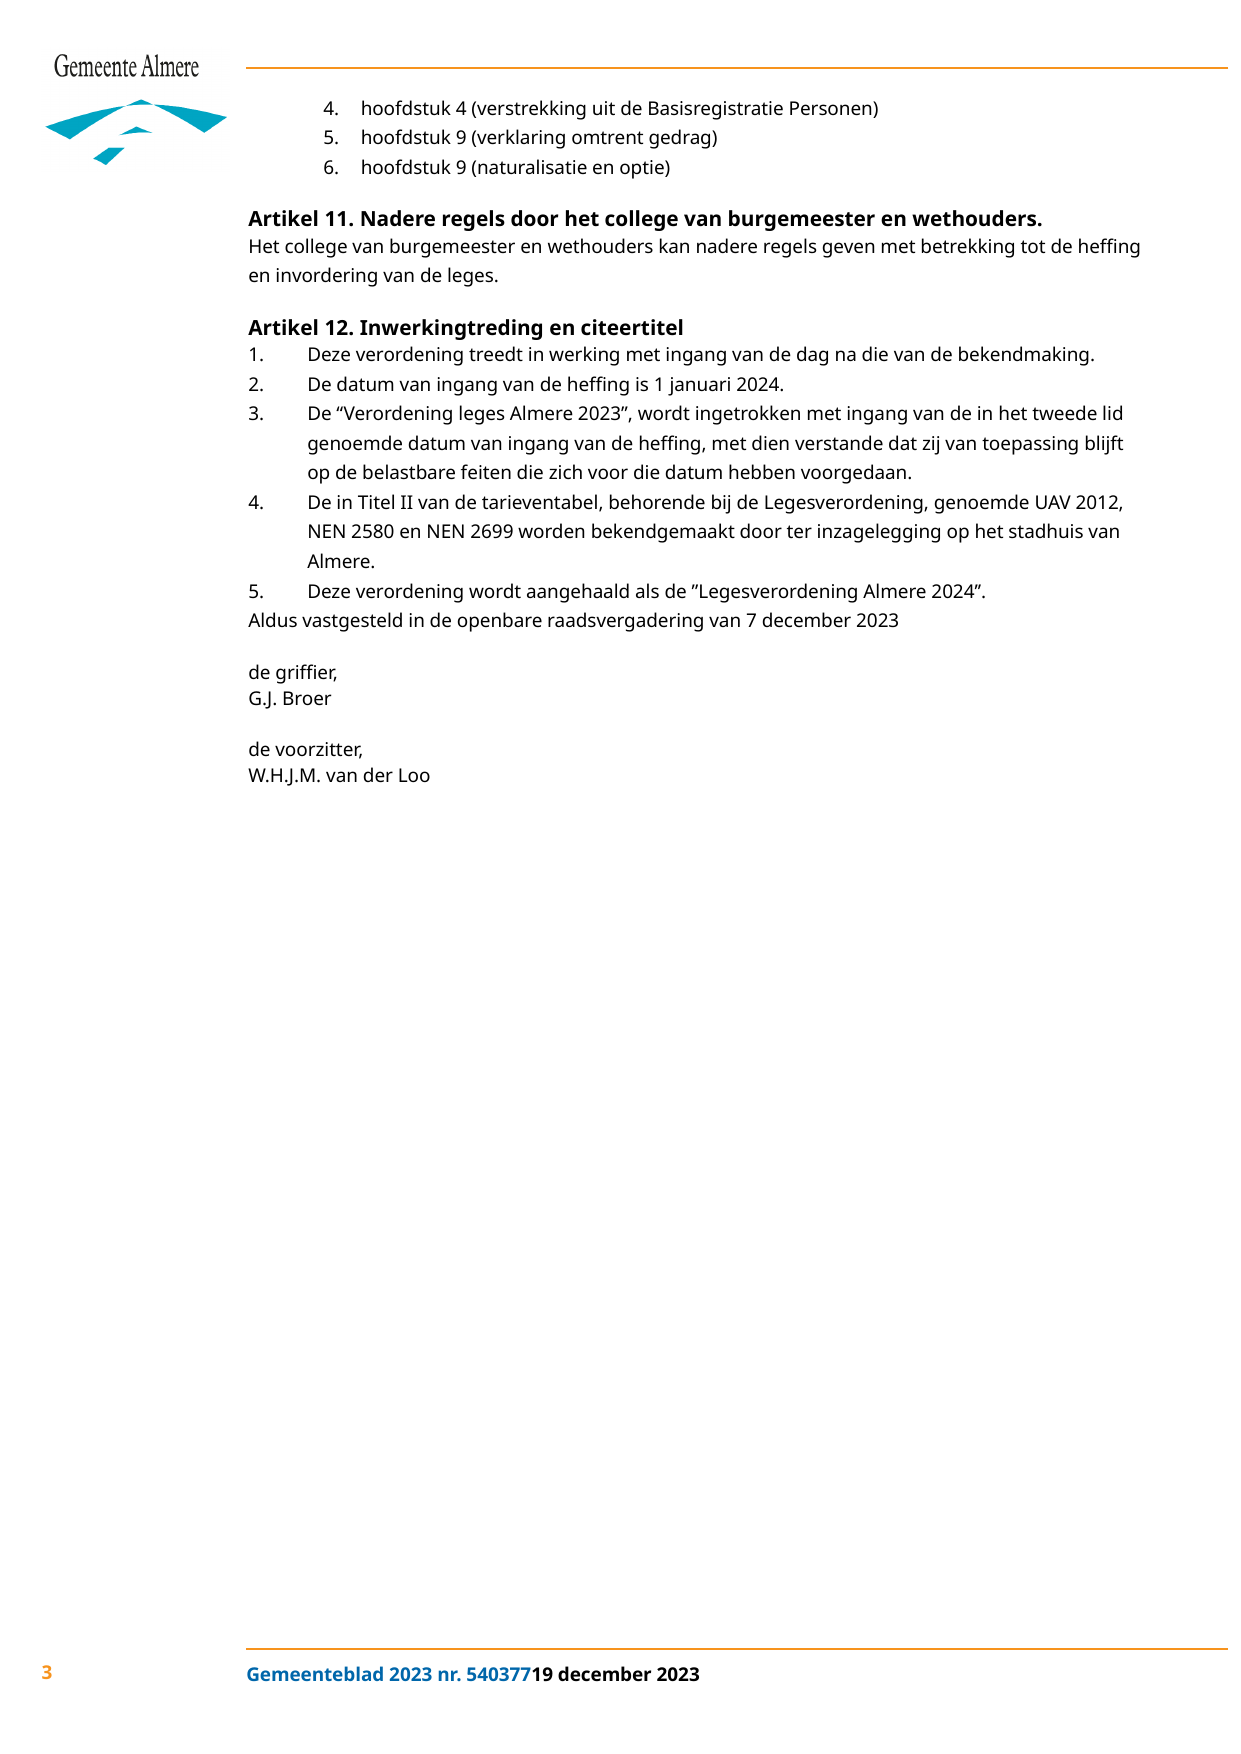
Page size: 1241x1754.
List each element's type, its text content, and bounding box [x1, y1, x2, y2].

list hoofdstuk 9 (naturalisatie en optie) [323, 154, 1152, 180]
list De in Titel II van de tarieventabel, behorende bij de Legesverordening, genoemde UAV 2012, NEN 2580 en NEN 2699 worden bekendgemaakt door ter inzagelegging op het stadhuis van Almere. [248, 489, 1152, 574]
list hoofdstuk 4 (verstrekking uit de Basisregistratie Personen) [323, 95, 1152, 121]
list De datum van ingang van de heffing is 1 januari 2024. [248, 371, 1152, 397]
list De “Verordening leges Almere 2023”, wordt ingetrokken met ingang van de in het tweede lid genoemde datum van ingang van de heffing, met dien verstande dat zij van toepassing blijft op de belastbare feiten die zich voor die datum hebben voorgedaan. [248, 400, 1152, 485]
list hoofdstuk 9 (verklaring omtrent gedrag) [323, 124, 1152, 150]
text W.H.J.M. van der Loo [248, 762, 1152, 788]
text de griffier, [248, 659, 1152, 685]
text de voorzitter, [248, 736, 1152, 762]
text Artikel 11. Nadere regels door het college van burgemeester en wethouders. [248, 204, 1152, 233]
list Deze verordening treedt in werking met ingang van de dag na die van de bekendmaking. [248, 341, 1152, 367]
text Artikel 12. Inwerkingtreding en citeertitel [248, 313, 1152, 341]
picture [41, 47, 231, 172]
list Deze verordening wordt aangehaald als de ”Legesverordening Almere 2024’’. [248, 578, 1152, 604]
text Het college van burgemeester en wethouders kan nadere regels geven met betrekking tot de heffing en invordering van de leges. [248, 233, 1152, 288]
text Aldus vastgesteld in de openbare raadsvergadering van 7 december 2023 [248, 607, 1152, 633]
text G.J. Broer [248, 685, 1152, 710]
